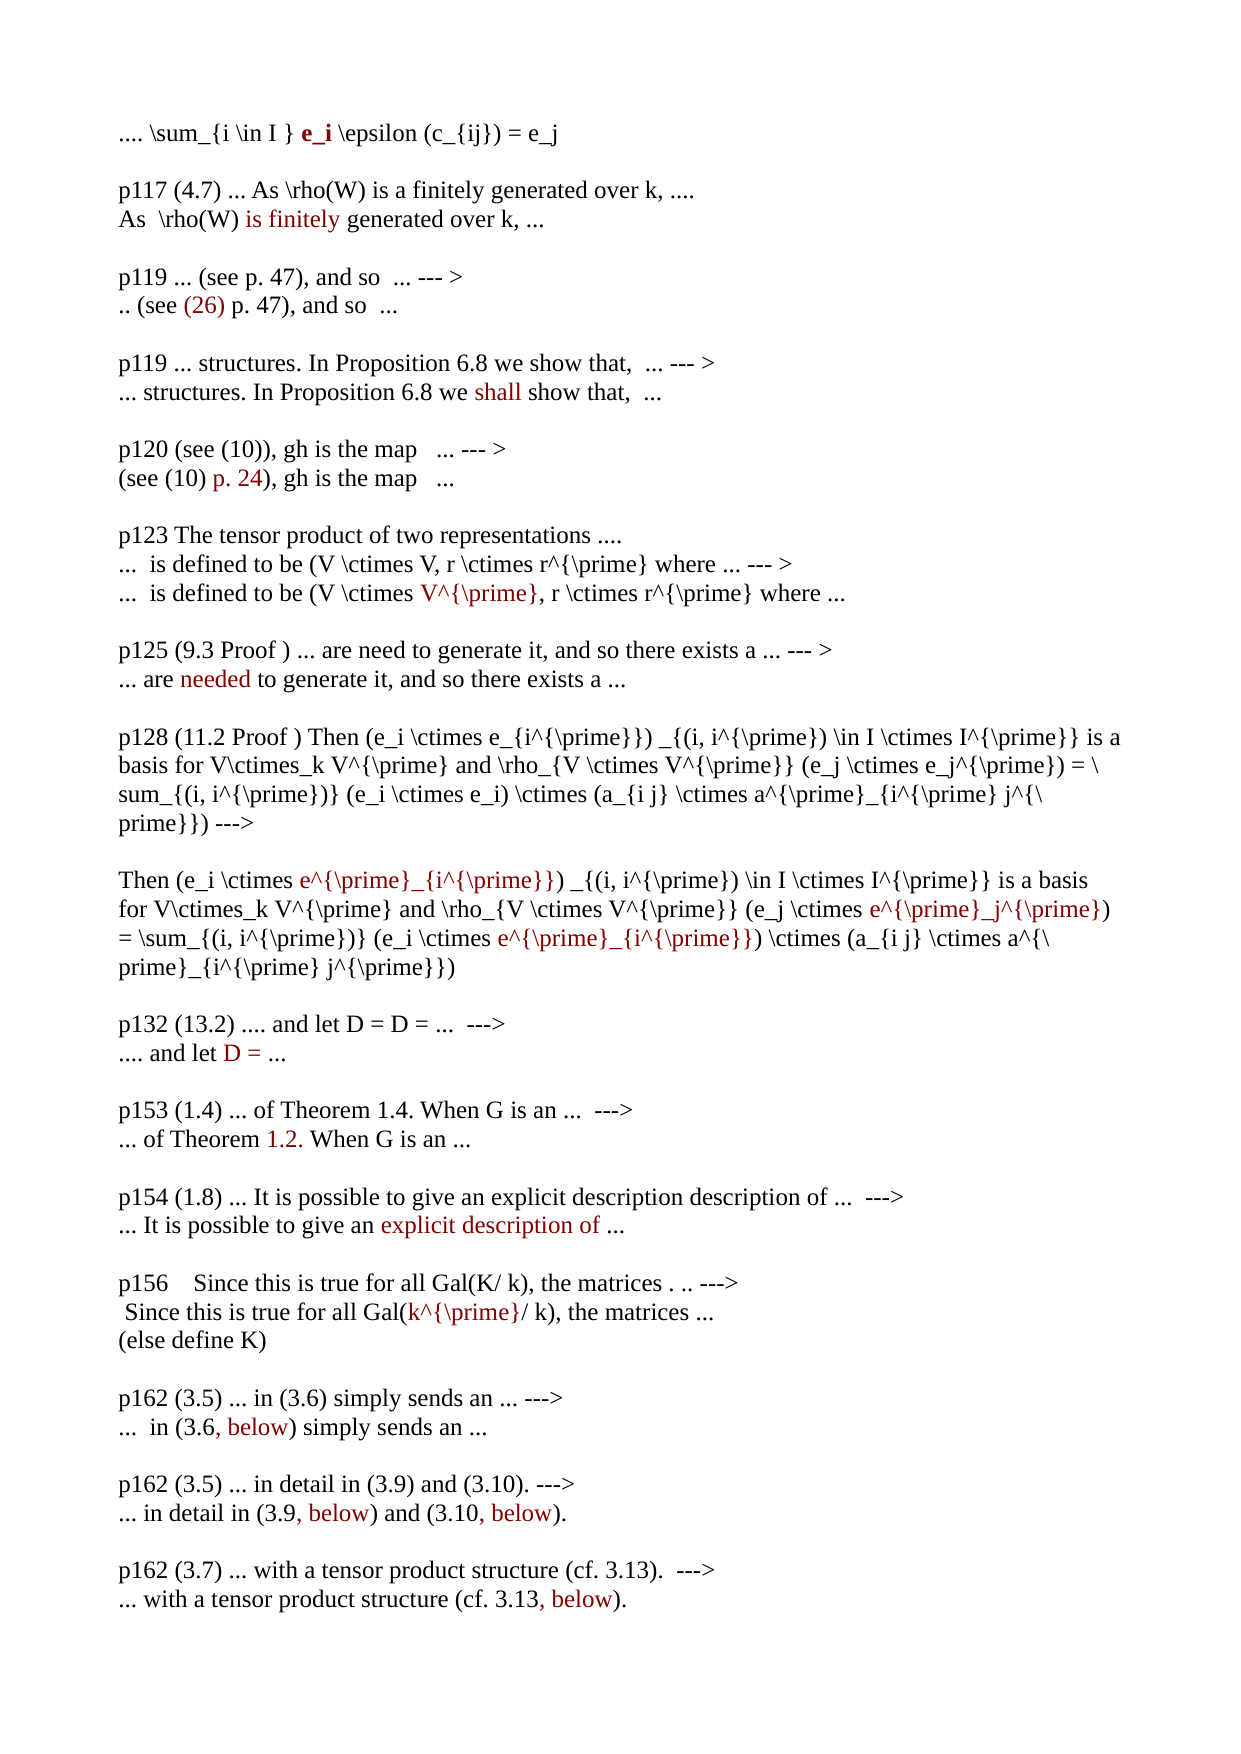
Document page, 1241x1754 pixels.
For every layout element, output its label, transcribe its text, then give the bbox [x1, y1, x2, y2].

text p162 (3.7) ... with a tensor product structure (cf. 3.13). ---> [118, 1556, 1122, 1584]
text p125 (9.3 Proof ) ... are need to generate it, and so there exists a ... --- > [118, 636, 1122, 664]
text As \rho(W) is finitely generated over k, ... [118, 204, 1122, 233]
text ... It is possible to give an explicit description of ... [118, 1211, 1122, 1239]
text p117 (4.7) ... As \rho(W) is a finitely generated over k, .... [118, 176, 1122, 204]
text .... and let D = ... [118, 1038, 1122, 1067]
text .. (see (26) p. 47), and so ... [118, 291, 1122, 319]
text ... is defined to be (V \ctimes V, r \ctimes r^{\prime} where ... --- > [118, 549, 1122, 578]
text ... with a tensor product structure (cf. 3.13, below). [118, 1584, 1122, 1613]
text Since this is true for all Gal(k^{\prime}/ k), the matrices ... [118, 1297, 1122, 1326]
text (see (10) p. 24), gh is the map ... [118, 463, 1122, 492]
text p123 The tensor product of two representations .... [118, 521, 1122, 549]
text p119 ... (see p. 47), and so ... --- > [118, 262, 1122, 291]
text (else define K) [118, 1326, 1122, 1354]
text Then (e_i \ctimes e^{\prime}_{i^{\prime}}) _{(i, i^{\prime}) \in I \ctimes I^{\prime}} is a basis for V\ctimes_k V^{\prime} and \rho_{V \ctimes V^{\prime}} (e_j \ctimes e^{\prime}_j^{\prime}) = \sum_{(i, i^{\prime})} (e_i \ctimes e^{\prime}_{i^{\prime}}) \ctimes (a_{i j} \ctimes a^{\prime}_{i^{\prime} j^{\prime}}) [118, 866, 1122, 981]
text ... in detail in (3.9, below) and (3.10, below). [118, 1498, 1122, 1527]
text ... structures. In Proposition 6.8 we shall show that, ... [118, 377, 1122, 406]
text ... in (3.6, below) simply sends an ... [118, 1412, 1122, 1441]
text ... of Theorem 1.2. When G is an ... [118, 1124, 1122, 1153]
text p128 (11.2 Proof ) Then (e_i \ctimes e_{i^{\prime}}) _{(i, i^{\prime}) \in I \ctimes I^{\prime}} is a basis for V\ctimes_k V^{\prime} and \rho_{V \ctimes V^{\prime}} (e_j \ctimes e_j^{\prime}) = \sum_{(i, i^{\prime})} (e_i \ctimes e_i) \ctimes (a_{i j} \ctimes a^{\prime}_{i^{\prime} j^{\prime}}) ---> [118, 722, 1122, 837]
text ... is defined to be (V \ctimes V^{\prime}, r \ctimes r^{\prime} where ... [118, 578, 1122, 607]
text .... \sum_{i \in I } e_i \epsilon (c_{ij}) = e_j [118, 118, 1122, 147]
text ... are needed to generate it, and so there exists a ... [118, 664, 1122, 693]
text p153 (1.4) ... of Theorem 1.4. When G is an ... ---> [118, 1096, 1122, 1124]
text p154 (1.8) ... It is possible to give an explicit description description of ... ---> [118, 1182, 1122, 1211]
text p119 ... structures. In Proposition 6.8 we show that, ... --- > [118, 348, 1122, 377]
text p162 (3.5) ... in detail in (3.9) and (3.10). ---> [118, 1469, 1122, 1498]
text p120 (see (10)), gh is the map ... --- > [118, 434, 1122, 463]
text p132 (13.2) .... and let D = D = ... ---> [118, 1009, 1122, 1038]
text p162 (3.5) ... in (3.6) simply sends an ... ---> [118, 1383, 1122, 1412]
text p156 Since this is true for all Gal(K/ k), the matrices . .. ---> [118, 1268, 1122, 1297]
